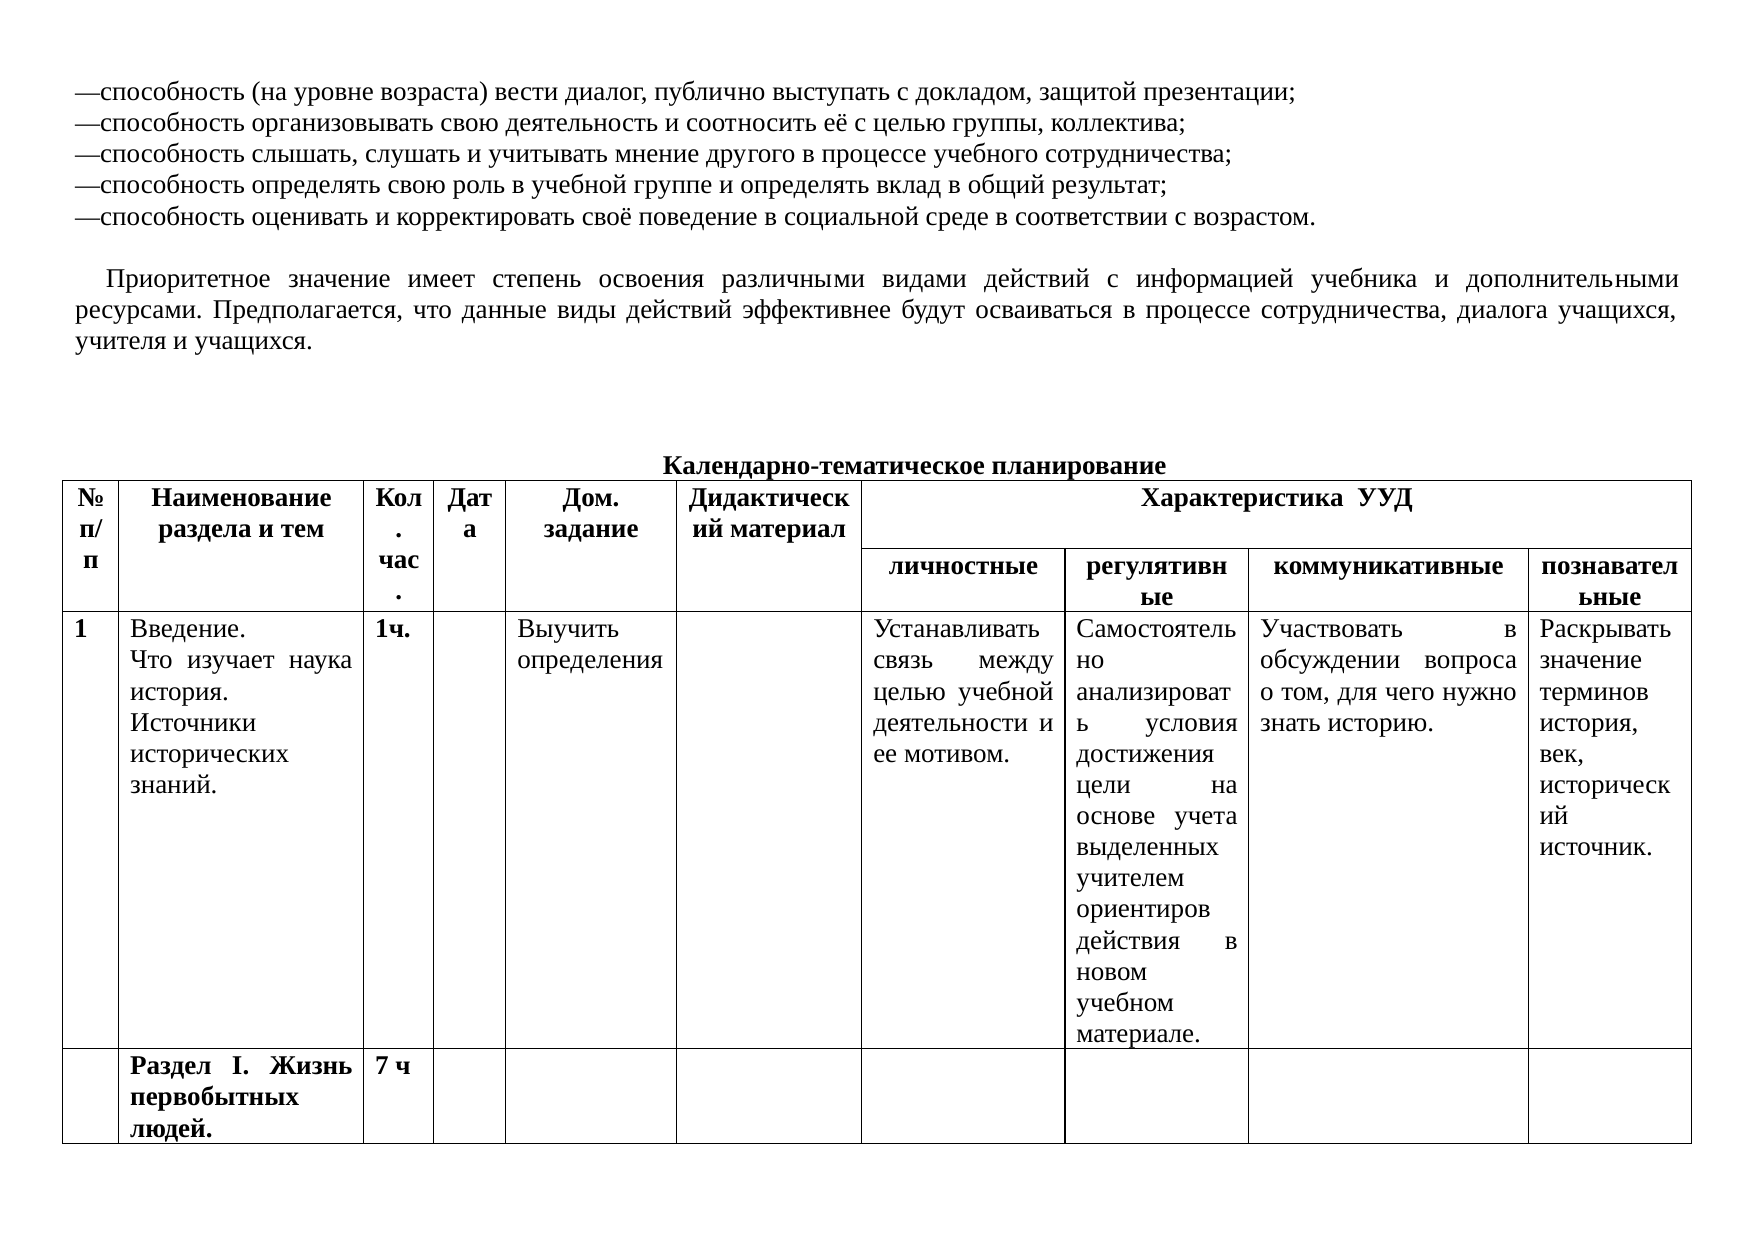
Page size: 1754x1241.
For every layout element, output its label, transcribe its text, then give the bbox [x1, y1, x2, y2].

list способность определять свою роль в учебной группе и определять вклад в общий результат; [75, 168, 1679, 199]
table_cell 7 ч [364, 1049, 433, 1143]
table_cell [434, 1049, 505, 1143]
table_cell [677, 612, 861, 1048]
list способность (на уровне возраста) вести диалог, публич­но выступать с докладом, защитой презентации; [75, 75, 1679, 106]
table_header № п/п [63, 481, 118, 611]
table_cell [434, 612, 505, 1048]
table_header Дата [434, 481, 505, 611]
table_cell Введение. Что изучает наука история. Источники исторических знаний. [119, 612, 363, 1048]
table_header Наименование раздела и тем [119, 481, 363, 611]
table_cell Устанавливать связь между целью учебной деятельности и ее мотивом. [862, 612, 1064, 1048]
table_cell [63, 1049, 118, 1143]
text Приоритетное значение имеет степень освоения различны­ми видами действий с информацией учебника и дополнитель­ными ресурсами. Предполагается, что данные виды действий эффективнее будут осваиваться в процессе сотрудничества, диалога учащихся, учителя и учащихся. [75, 262, 1679, 355]
list способность организовывать свою деятельность и соот­носить её с целью группы, коллектива; [75, 106, 1679, 137]
table_cell Самостоятельно анализировать условия достижения цели на основе учета выделенных учителем ориентиров действия в новом учебном материале. [1066, 612, 1248, 1048]
list способность оценивать и корректировать своё поведение в социальной среде в соответствии с возрастом. [75, 199, 1679, 231]
table_cell познавательные [1529, 549, 1691, 611]
table_header Кол. час. [364, 481, 433, 611]
table_cell Участвовать в обсуждении вопроса о том, для чего нужно знать историю. [1249, 612, 1528, 1048]
table_cell [1066, 1049, 1248, 1143]
list способность слышать, слушать и учитывать мнение дру­гого в процессе учебного сотрудничества; [75, 137, 1679, 168]
table_header Характеристика УУД [862, 481, 1691, 548]
table_cell [862, 1049, 1064, 1143]
table_cell [1249, 1049, 1528, 1143]
table_cell коммуникативные [1249, 549, 1528, 611]
table_cell Раскрывать значение терминов история, век, исторический источник. [1529, 612, 1691, 1048]
table_cell регулятивные [1066, 549, 1248, 611]
table_cell [506, 1049, 676, 1143]
table_header Дом. задание [506, 481, 676, 611]
table_cell [677, 1049, 861, 1143]
table_cell Выучить определения [506, 612, 676, 1048]
table_cell 1 [63, 612, 118, 1048]
table_cell 1ч. [364, 612, 433, 1048]
table_cell личностные [862, 549, 1064, 611]
text Календарно-тематическое планирование [75, 449, 1679, 480]
table_cell Раздел I. Жизнь первобытных людей. [119, 1049, 363, 1143]
table_cell [1529, 1049, 1691, 1143]
table_header Дидактический материал [677, 481, 861, 611]
